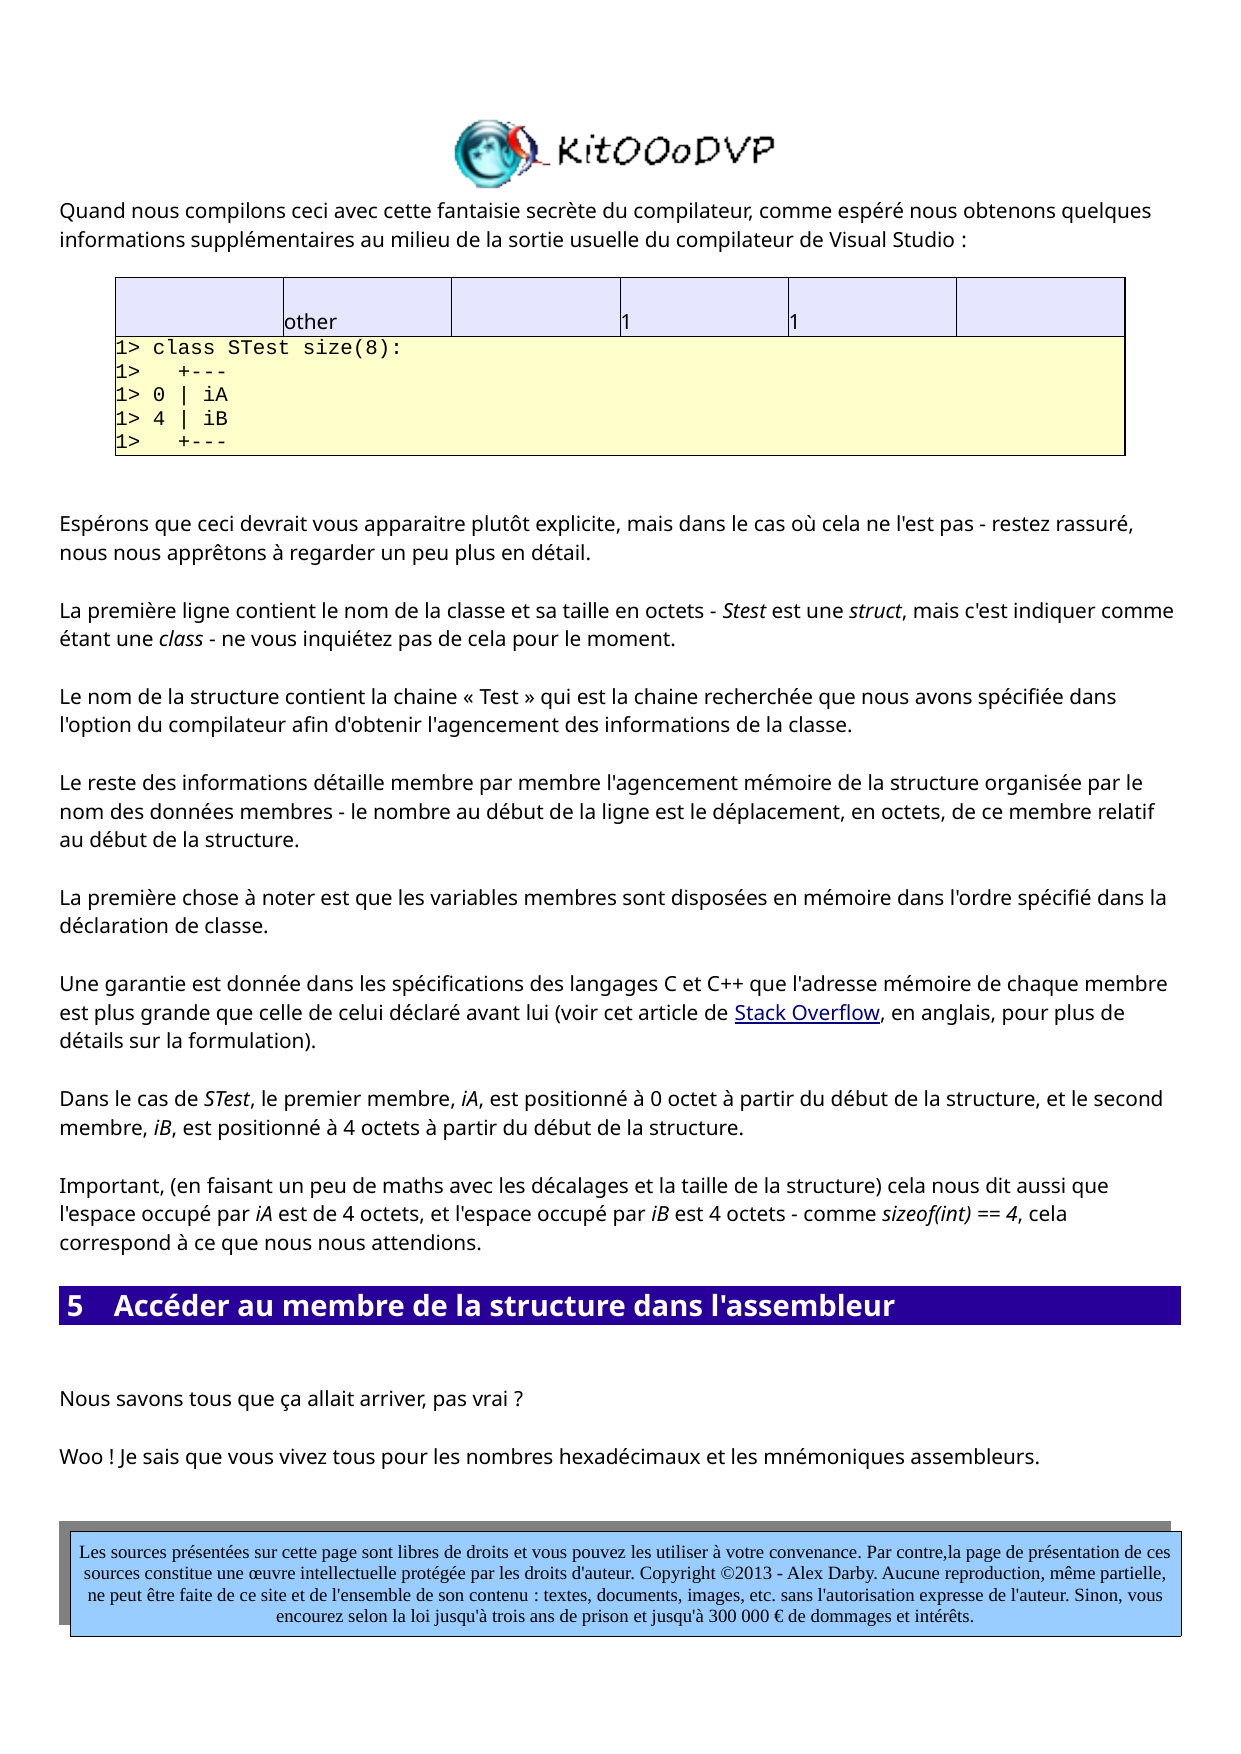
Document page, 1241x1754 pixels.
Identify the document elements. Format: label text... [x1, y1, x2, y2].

text Le reste des informations détaille membre par membre l'agencement mémoire de la structure organisée par le nom des données membres - le nombre au début de la ligne est le déplacement, en octets, de ce membre relatif au début de la structure. [59, 768, 1181, 854]
table_header 1 [621, 278, 788, 336]
subtitle Accéder au membre de la structure dans l'assembleur [59, 1286, 1181, 1325]
table_header [116, 278, 283, 336]
text Dans le cas de STest, le premier membre, iA, est positionné à 0 octet à partir du début de la structure, et le second membre, iB, est positionné à 4 octets à partir du début de la structure. [59, 1084, 1181, 1141]
text Une garantie est donnée dans les spécifications des langages C et C++ que l'adresse mémoire de chaque membre est plus grande que celle de celui déclaré avant lui (voir cet article de Stack Overflow, en anglais, pour plus de détails sur la formulation). [59, 969, 1181, 1055]
text Woo ! Je sais que vous vivez tous pour les nombres hexadécimaux et les mnémoniques assembleurs. [59, 1442, 1181, 1471]
picture [453, 118, 781, 191]
text La première chose à noter est que les variables membres sont disposées en mémoire dans l'ordre spécifié dans la déclaration de classe. [59, 883, 1181, 940]
table_header other [284, 278, 451, 336]
text Espérons que ceci devrait vous apparaitre plutôt explicite, mais dans le cas où cela ne l'est pas - restez rassuré, nous nous apprêtons à regarder un peu plus en détail. [59, 509, 1181, 566]
table_header 1 [789, 278, 956, 336]
text Quand nous compilons ceci avec cette fantaisie secrète du compilateur, comme espéré nous obtenons quelques informations supplémentaires au milieu de la sortie usuelle du compilateur de Visual Studio : [59, 196, 1181, 253]
table_header [957, 278, 1124, 336]
text La première ligne contient le nom de la classe et sa taille en octets - Stest est une struct, mais c'est indiquer comme étant une class - ne vous inquiétez pas de cela pour le moment. [59, 596, 1181, 653]
text Nous savons tous que ça allait arriver, pas vrai ? [59, 1384, 1181, 1413]
text Important, (en faisant un peu de maths avec les décalages et la taille de la structure) cela nous dit aussi que l'espace occupé par iA est de 4 octets, et l'espace occupé par iB est 4 octets - comme sizeof(int) == 4, cela correspond à ce que nous nous attendions. [59, 1171, 1181, 1256]
table_header [452, 278, 620, 336]
text Le nom de la structure contient la chaine « Test » qui est la chaine recherchée que nous avons spécifiée dans l'option du compilateur afin d'obtenir l'agencement des informations de la classe. [59, 682, 1181, 739]
